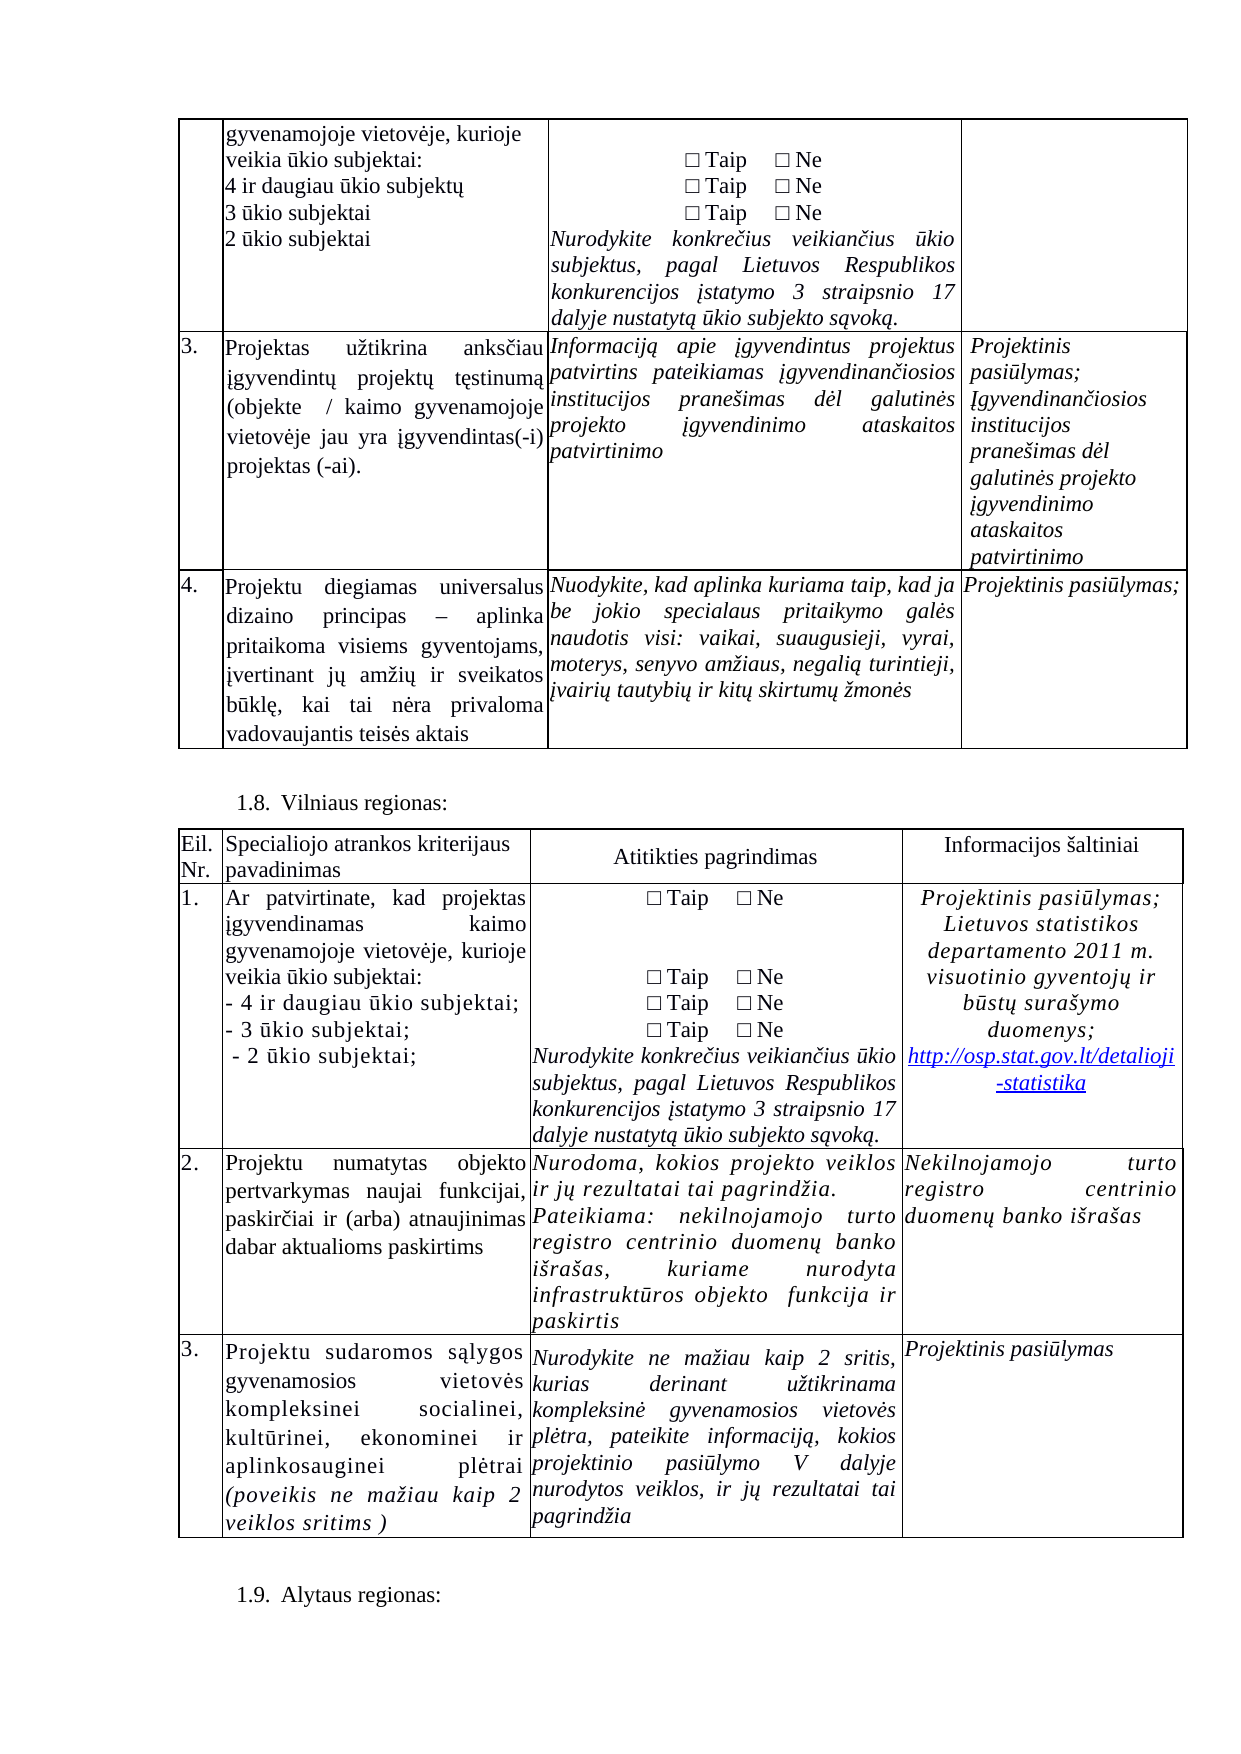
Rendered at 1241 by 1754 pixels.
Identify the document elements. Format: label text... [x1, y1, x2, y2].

table_cell Informaciją apie įgyvendintus projektus patvirtins pateikiamas įgyvendinančiosios institucijos pranešimas dėl galutinės projekto įgyvendinimo ataskaitos patvirtinimo [549, 332, 961, 569]
table_cell Nurodoma, kokios projekto veiklos ir jų rezultatai tai pagrindžia. Pateikiama: nekilnojamojo turto registro centrinio duomenų banko išrašas, kuriame nurodyta infrastruktūros objekto funkcija ir paskirtis [531, 1149, 902, 1334]
table_cell Projektinis pasiūlymas; Įgyvendinančiosios institucijos pranešimas dėl galutinės projekto įgyvendinimo ataskaitos patvirtinimo [962, 332, 1186, 569]
table_cell Projektas užtikrina anksčiau įgyvendintų projektų tęstinumą (objekte / kaimo gyvenamojoje vietovėje jau yra įgyvendintas(-i) projektas (-ai). [224, 332, 547, 569]
table_cell 2. [180, 1149, 222, 1334]
table_cell Nurodykite ne mažiau kaip 2 sritis, kurias derinant užtikrinama kompleksinė gyvenamosios vietovės plėtra, pateikite informaciją, kokios projektinio pasiūlymo V dalyje nurodytos veiklos, ir jų rezultatai tai pagrindžia [531, 1335, 902, 1536]
table_header Eil. Nr. [180, 830, 222, 882]
table_header Informacijos šaltiniai [903, 830, 1182, 882]
table_cell Projektinis pasiūlymas [903, 1335, 1182, 1536]
text 1.8. Vilniaus regionas: [177, 789, 1181, 815]
table_header Specialiojo atrankos kriterijaus pavadinimas [223, 830, 530, 882]
table_cell [180, 120, 222, 331]
table_cell [962, 120, 1187, 331]
table_cell 3. [180, 332, 222, 569]
table_cell Projektinis pasiūlymas; [962, 571, 1186, 748]
table_cell □ Taip □ Ne □ Taip □ Ne □ Taip □ Ne □ Taip □ Ne Nurodykite konkrečius veikiančius ūkio subjektus, pagal Lietuvos Respublikos konkurencijos įstatymo 3 straipsnio 17 dalyje nustatytą ūkio subjekto sąvoką. [531, 884, 902, 1148]
table_cell 1. [180, 884, 222, 1148]
table_cell 3. [180, 1335, 222, 1536]
text 1.9. Alytaus regionas: [177, 1581, 1181, 1607]
table_cell Nuodykite, kad aplinka kuriama taip, kad ja be jokio specialaus pritaikymo galės naudotis visi: vaikai, suaugusieji, vyrai, moterys, senyvo amžiaus, negalią turintieji, įvairių tautybių ir kitų skirtumų žmonės [549, 571, 961, 748]
table_cell Ar patvirtinate, kad projektas įgyvendinamas kaimo gyvenamojoje vietovėje, kurioje veikia ūkio subjektai: - 4 ir daugiau ūkio subjektai; - 3 ūkio subjektai; - 2 ūkio subjektai; [223, 884, 530, 1148]
table_cell □ Taip □ Ne □ Taip □ Ne □ Taip □ Ne Nurodykite konkrečius veikiančius ūkio subjektus, pagal Lietuvos Respublikos konkurencijos įstatymo 3 straipsnio 17 dalyje nustatytą ūkio subjekto sąvoką. [549, 120, 961, 331]
table_cell Projektu sudaromos sąlygos gyvenamosios vietovės kompleksinei socialinei, kultūrinei, ekonominei ir aplinkosauginei plėtrai (poveikis ne mažiau kaip 2 veiklos sritims ) [223, 1335, 530, 1536]
table_cell Nekilnojamojo turto registro centrinio duomenų banko išrašas [903, 1149, 1182, 1334]
table_cell Projektinis pasiūlymas; Lietuvos statistikos departamento 2011 m. visuotinio gyventojų ir būstų surašymo duomenys; http://osp.stat.gov.lt/detalioji-statistika [903, 884, 1182, 1148]
table_cell Projektu numatytas objekto pertvarkymas naujai funkcijai, paskirčiai ir (arba) atnaujinimas dabar aktualioms paskirtims [223, 1149, 530, 1334]
table_cell Projektu diegiamas universalus dizaino principas – aplinka pritaikoma visiems gyventojams, įvertinant jų amžių ir sveikatos būklę, kai tai nėra privaloma vadovaujantis teisės aktais [224, 570, 547, 748]
table_header Atitikties pagrindimas [531, 830, 902, 882]
table_cell 4. [180, 571, 222, 748]
table_cell gyvenamojoje vietovėje, kurioje veikia ūkio subjektai: 4 ir daugiau ūkio subjektų 3 ūkio subjektai 2 ūkio subjektai [224, 120, 548, 331]
